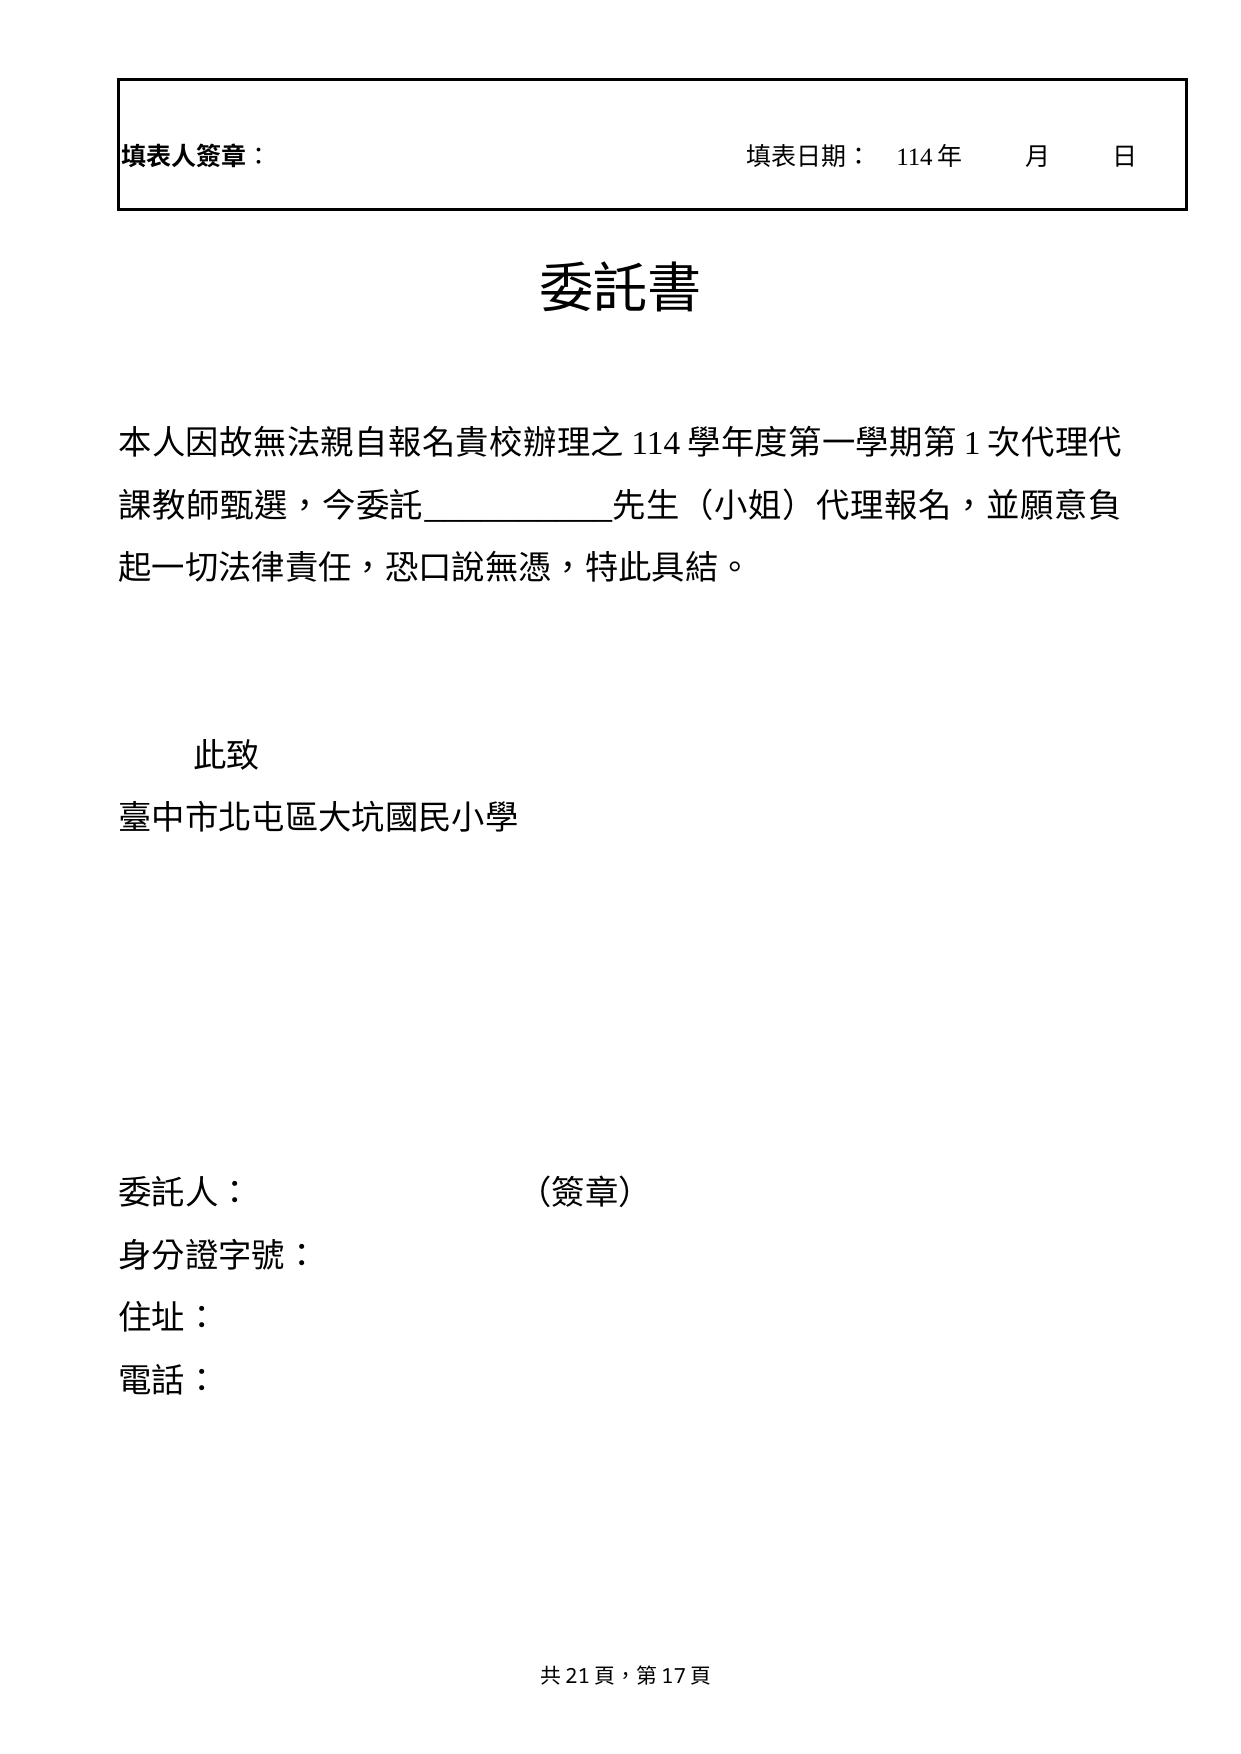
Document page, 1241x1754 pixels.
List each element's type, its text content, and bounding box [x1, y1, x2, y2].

text 電話： [118, 1336, 1122, 1398]
text 本人因故無法親自報名貴校辦理之114學年度第一學期第1次代理代課教師甄選，今委託__________先生（小姐）代理報名，並願意負起一切法律責任，恐口說無憑，特此具結。 [118, 398, 1122, 586]
table_cell 填表人簽章： 填表日期： 114年 月 日 [120, 81, 1185, 208]
text 委託人： （簽章） [118, 1148, 1122, 1211]
text 此致 [118, 711, 1122, 773]
text 住址： [118, 1273, 1122, 1336]
text 臺中市北屯區大坑國民小學 [118, 773, 1122, 836]
text 身分證字號： [118, 1211, 1122, 1273]
text 委託書 [118, 211, 1122, 336]
